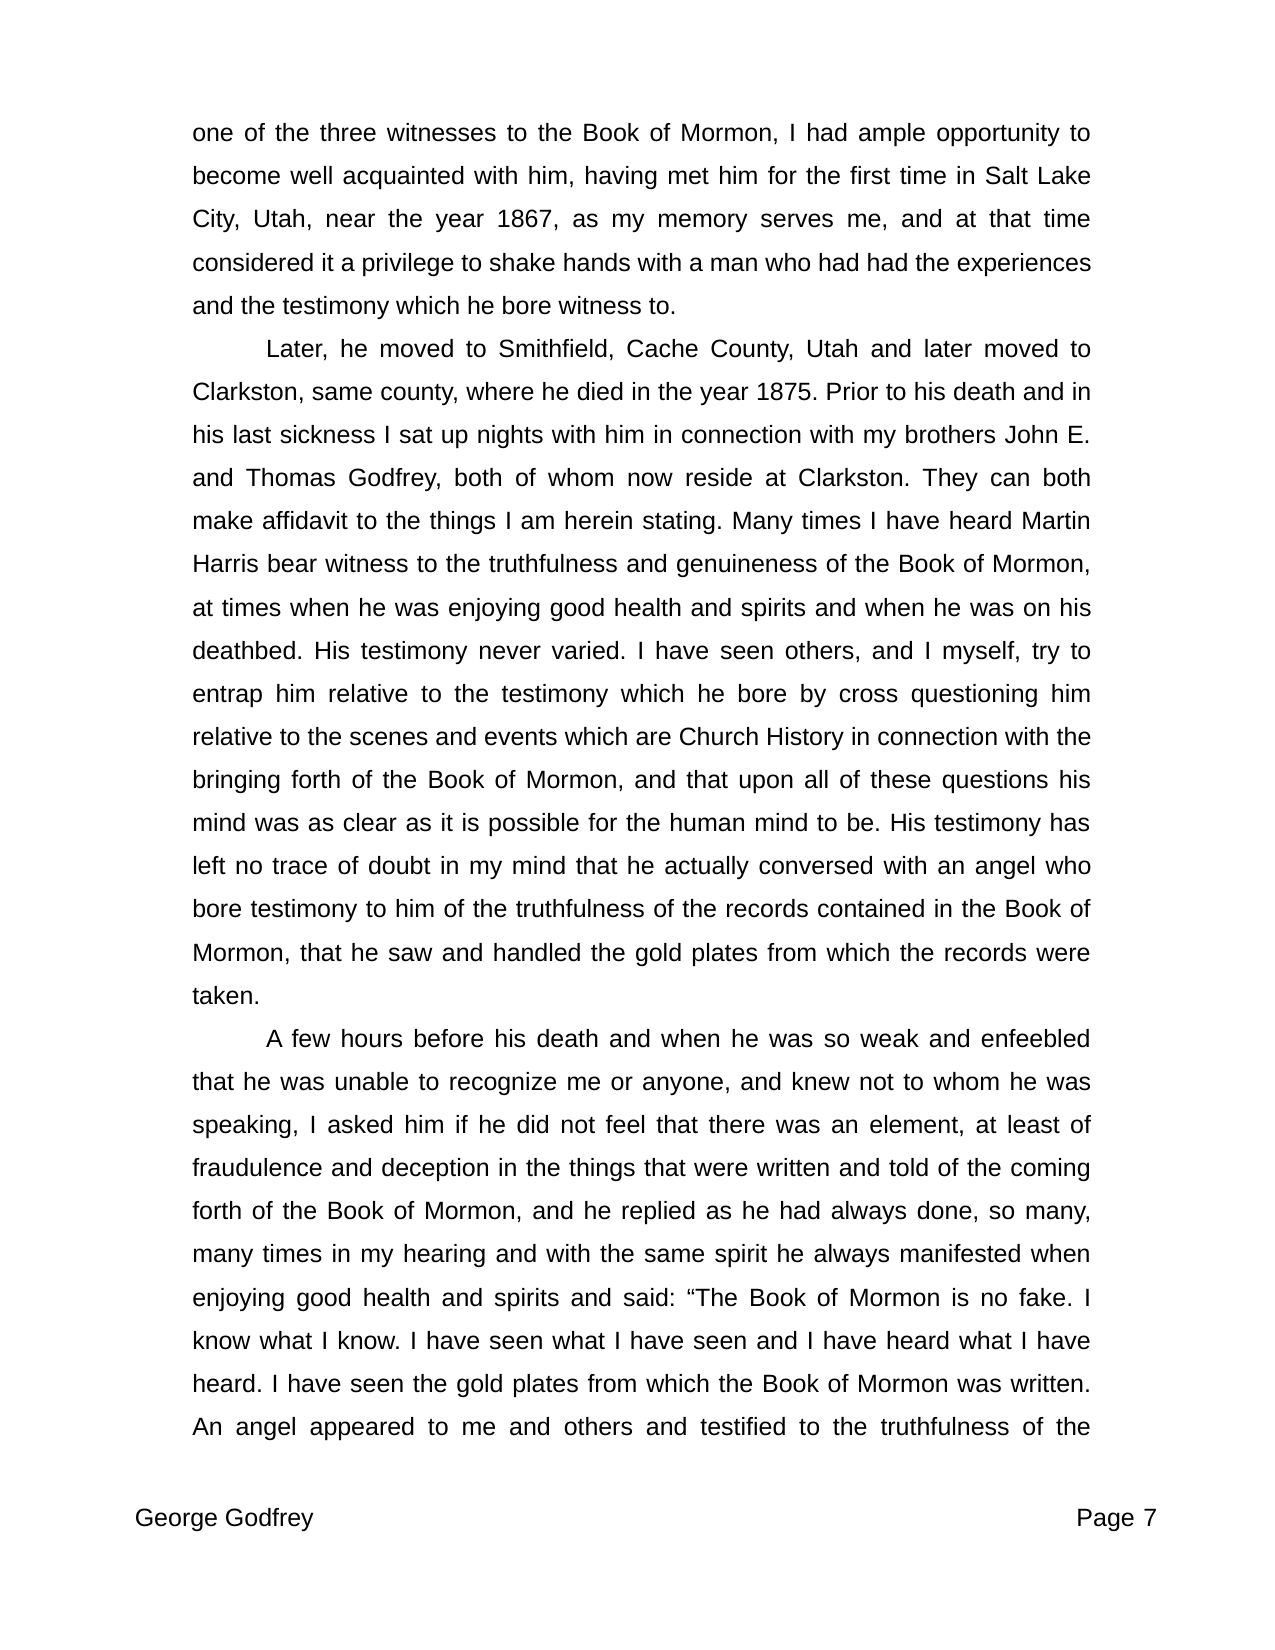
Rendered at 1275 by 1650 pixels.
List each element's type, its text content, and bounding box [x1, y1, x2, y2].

text Later, he moved to Smithfield, Cache County, Utah and later moved to Clarkston, same county, where he died in the year 1875. Prior to his death and in his last sickness I sat up nights with him in connection with my brothers John E. and Thomas Godfrey, both of whom now reside at Clarkston. They can both make affidavit to the things I am herein stating. Many times I have heard Martin Harris bear witness to the truthfulness and genuineness of the Book of Mormon, at times when he was enjoying good health and spirits and when he was on his deathbed. His testimony never varied. I have seen others, and I myself, try to entrap him relative to the testimony which he bore by cross questioning him relative to the scenes and events which are Church History in connection with the bringing forth of the Book of Mormon, and that upon all of these questions his mind was as clear as it is possible for the human mind to be. His testimony has left no trace of doubt in my mind that he actually conversed with an angel who bore testimony to him of the truthfulness of the records contained in the Book of Mormon, that he saw and handled the gold plates from which the records were taken. [192, 334, 1093, 1009]
text one of the three witnesses to the Book of Mormon, I had ample opportunity to become well acquainted with him, having met him for the first time in Salt Lake City, Utah, near the year 1867, as my memory serves me, and at that time considered it a privilege to shake hands with a man who had had the experiences and the testimony which he bore witness to. [192, 118, 1093, 319]
text A few hours before his death and when he was so weak and enfeebled that he was unable to recognize me or anyone, and knew not to whom he was speaking, I asked him if he did not feel that there was an element, at least of fraudulence and deception in the things that were written and told of the coming forth of the Book of Mormon, and he replied as he had always done, so many, many times in my hearing and with the same spirit he always manifested when enjoying good health and spirits and said: “The Book of Mormon is no fake. I know what I know. I have seen what I have seen and I have heard what I have heard. I have seen the gold plates from which the Book of Mormon was written. An angel appeared to me and others and testified to the truthfulness of the [192, 1024, 1093, 1441]
